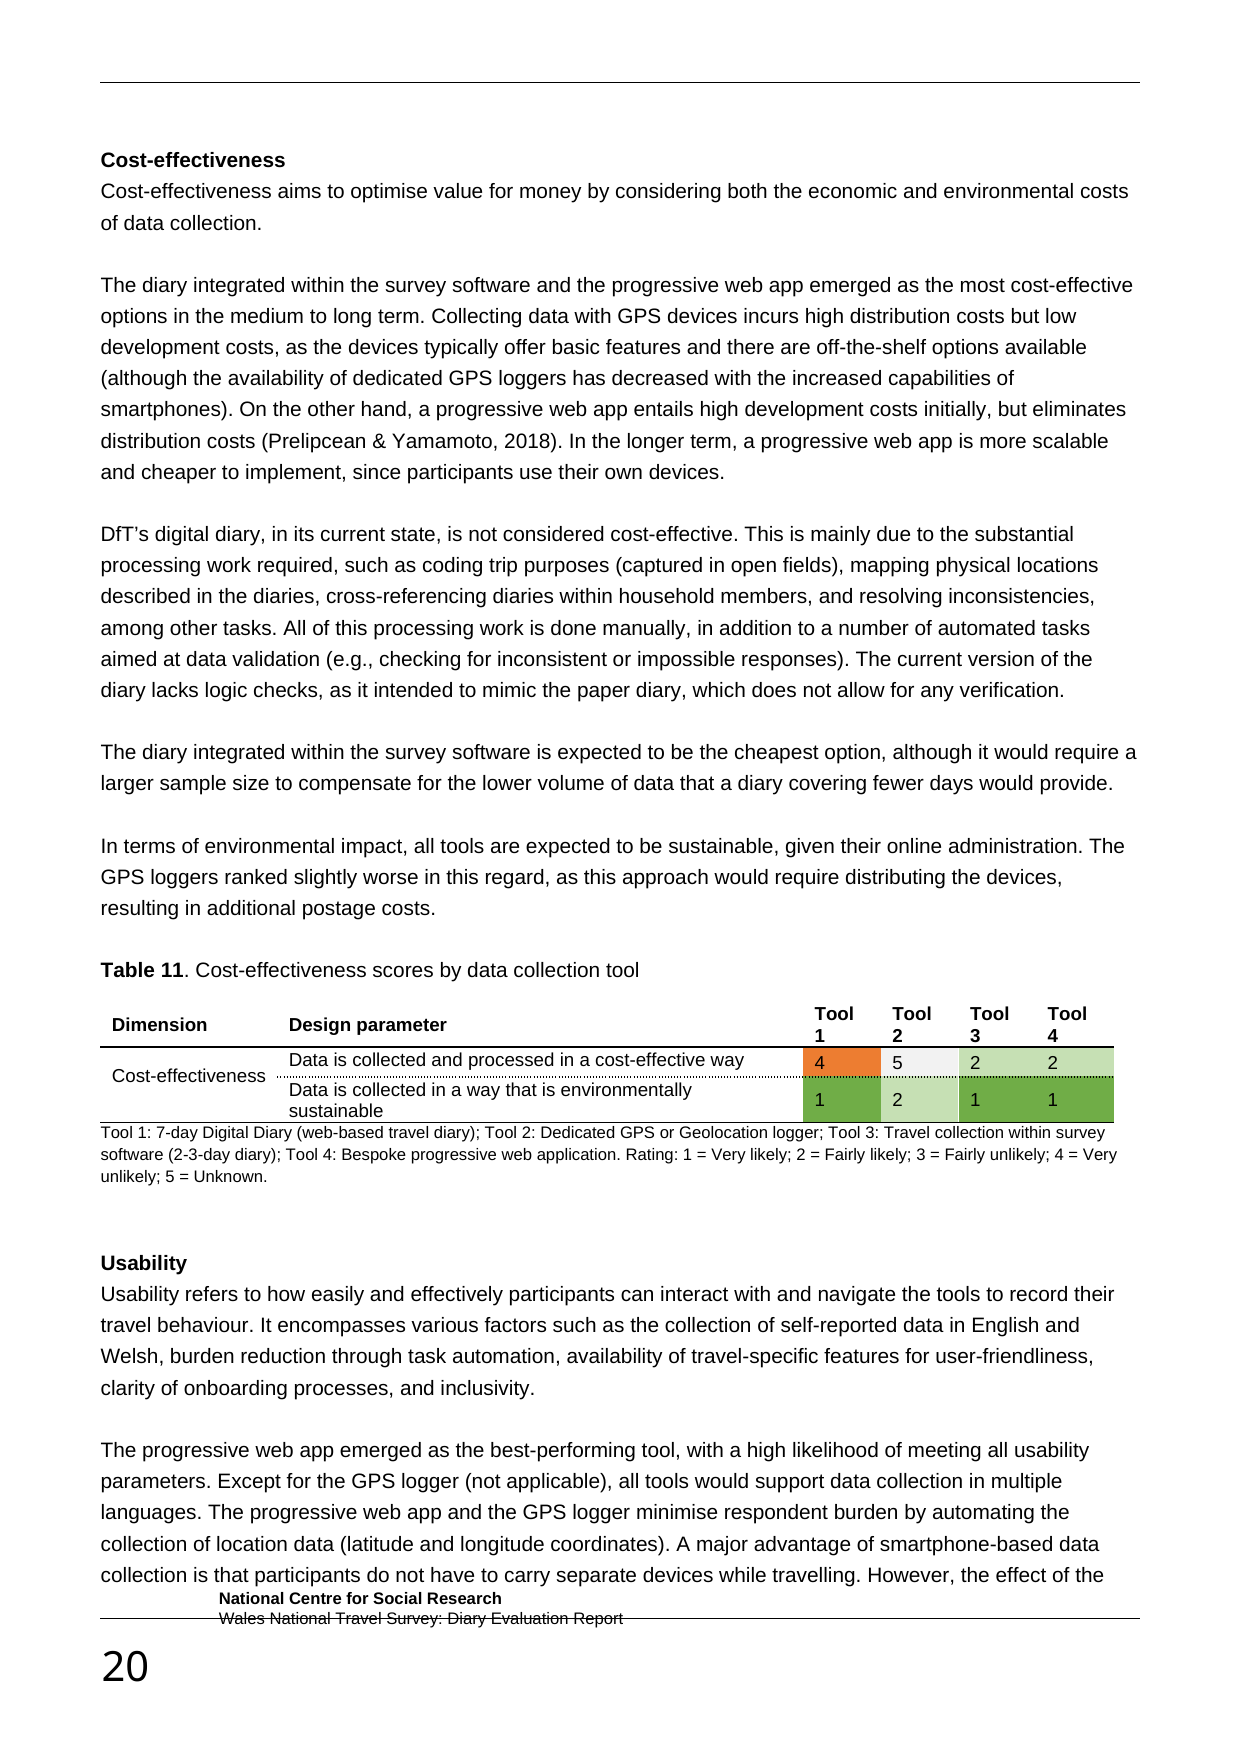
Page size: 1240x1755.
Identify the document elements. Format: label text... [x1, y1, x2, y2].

table_header Tool 2 [881, 1003, 958, 1046]
text The diary integrated within the survey software and the progressive web app emerged as the most cost-effective options in the medium to long term. Collecting data with GPS devices incurs high distribution costs but low development costs, as the devices typically offer basic features and there are off-the-shelf options available (although the availability of dedicated GPS loggers has decreased with the increased capabilities of smartphones). On the other hand, a progressive web app entails high development costs initially, but eliminates distribution costs (Prelipcean & Yamamoto, 2018). In the longer term, a progressive web app is more scalable and cheaper to implement, since participants use their own devices. [100, 273, 1139, 483]
text In terms of environmental impact, all tools are expected to be sustainable, given their online administration. The GPS loggers ranked slightly worse in this regard, as this approach would require distributing the devices, resulting in additional postage costs. [100, 834, 1139, 920]
table_header Design parameter [277, 1003, 803, 1046]
table_cell Data is collected in a way that is environmentally sustainable [277, 1076, 803, 1122]
table_cell 1 [1036, 1076, 1114, 1122]
table_cell 2 [881, 1076, 958, 1122]
subtitle Cost-effectiveness [100, 148, 1139, 172]
table_header Tool 1 [803, 1003, 881, 1046]
text The progressive web app emerged as the best-performing tool, with a high likelihood of meeting all usability parameters. Except for the GPS logger (not applicable), all tools would support data collection in multiple languages. The progressive web app and the GPS logger minimise respondent burden by automating the collection of location data (latitude and longitude coordinates). A major advantage of smartphone-based data collection is that participants do not have to carry separate devices while travelling. However, the effect of the [100, 1438, 1139, 1586]
table_header Tool 4 [1036, 1003, 1114, 1046]
table_cell 1 [959, 1076, 1036, 1122]
text Usability refers to how easily and effectively participants can interact with and navigate the tools to record their travel behaviour. It encompasses various factors such as the collection of self-reported data in English and Welsh, burden reduction through task automation, availability of travel-specific features for user-friendliness, clarity of onboarding processes, and inclusivity. [100, 1282, 1139, 1399]
text Table 11. Cost-effectiveness scores by data collection tool [100, 958, 814, 982]
table_cell 2 [1036, 1048, 1114, 1076]
table_header Tool 3 [959, 1003, 1036, 1046]
table_cell 1 [803, 1076, 881, 1122]
text Tool 1: 7-day Digital Diary (web-based travel diary); Tool 2: Dedicated GPS or Geolocation logger; Tool 3: Travel collection within survey software (2-3-day diary); Tool 4: Bespoke progressive web application. Rating: 1 = Very likely; 2 = Fairly likely; 3 = Fairly unlikely; 4 = Very unlikely; 5 = Unknown. [100, 1123, 1139, 1186]
table_cell Data is collected and processed in a cost-effective way [277, 1048, 803, 1076]
table_cell Cost-effectiveness [100, 1048, 277, 1122]
text DfT’s digital diary, in its current state, is not considered cost-effective. This is mainly due to the substantial processing work required, such as coding trip purposes (captured in open fields), mapping physical locations described in the diaries, cross-referencing diaries within household members, and resolving inconsistencies, among other tasks. All of this processing work is done manually, in addition to a number of automated tasks aimed at data validation (e.g., checking for inconsistent or impossible responses). The current version of the diary lacks logic checks, as it intended to mimic the paper diary, which does not allow for any verification. [100, 522, 1139, 702]
text Cost-effectiveness aims to optimise value for money by considering both the economic and environmental costs of data collection. [100, 179, 1139, 234]
table_header Dimension [100, 1003, 277, 1046]
table_cell 4 [803, 1048, 881, 1076]
text The diary integrated within the survey software is expected to be the cheapest option, although it would require a larger sample size to compensate for the lower volume of data that a diary covering fewer days would provide. [100, 740, 1139, 795]
table_cell 2 [959, 1048, 1036, 1076]
subtitle Usability [100, 1251, 1139, 1275]
table_cell 5 [881, 1048, 958, 1076]
